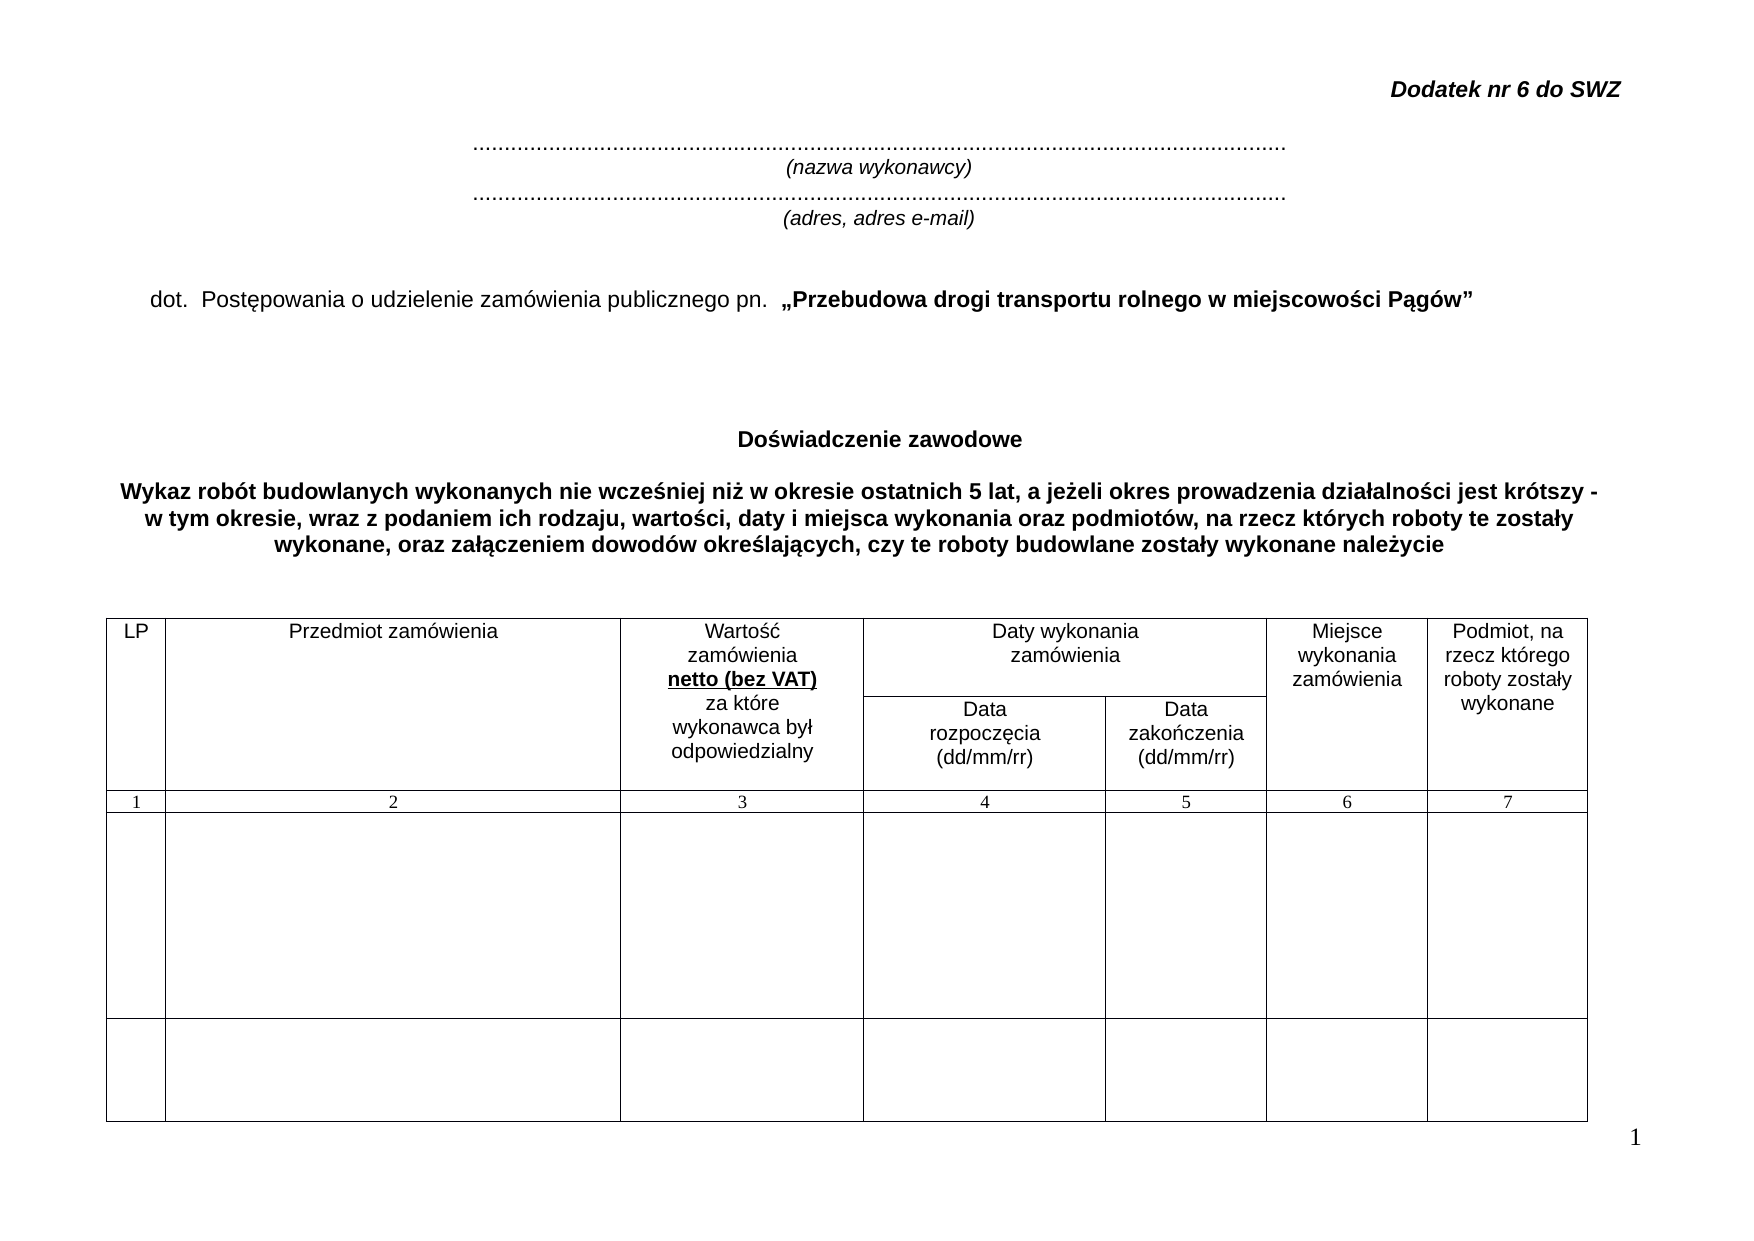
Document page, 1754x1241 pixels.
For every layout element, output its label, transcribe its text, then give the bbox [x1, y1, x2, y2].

text dot. Postępowania o udzielenie zamówienia publicznego pn. „Przebudowa drogi transportu rolnego w miejscowości Pągów” [118, 286, 1642, 312]
table_cell [864, 1019, 1105, 1121]
table_header Daty wykonania zamówienia [864, 619, 1266, 696]
text Doświadczenie zawodowe [118, 426, 1642, 452]
text ................................................................................................................................ [118, 129, 1642, 155]
table_cell [1428, 813, 1587, 1018]
table_cell 6 [1267, 791, 1427, 812]
table_cell [621, 813, 863, 1018]
table_header Podmiot, na rzecz którego roboty zostały wykonane [1428, 619, 1587, 789]
table_cell [1267, 813, 1427, 1018]
table_cell 1 [107, 791, 165, 812]
table_cell 3 [621, 791, 863, 812]
text (adres, adres e-mail) [118, 206, 1642, 229]
table_cell [1267, 1019, 1427, 1121]
table_cell [621, 1019, 863, 1121]
table_header LP [107, 619, 165, 789]
table_cell 7 [1428, 791, 1587, 812]
text (nazwa wykonawcy) [118, 155, 1642, 179]
table_cell [107, 813, 165, 1018]
table_cell 5 [1106, 791, 1266, 812]
table_header Wartość zamówienia netto (bez VAT) za które wykonawca był odpowiedzialny [621, 619, 863, 789]
text ................................................................................................................................ [118, 179, 1642, 206]
table_cell [107, 1019, 165, 1121]
table_cell [166, 1019, 620, 1121]
table_cell [864, 813, 1105, 1018]
table_header Przedmiot zamówienia [166, 619, 620, 789]
table_cell [1428, 1019, 1587, 1121]
table_header Miejsce wykonania zamówienia [1267, 619, 1427, 789]
table_cell 2 [166, 791, 620, 812]
table_cell Data zakończenia (dd/mm/rr) [1106, 697, 1266, 789]
text Dodatek nr 6 do SWZ [118, 74, 1642, 102]
table_cell Data rozpoczęcia (dd/mm/rr) [864, 697, 1105, 789]
table_cell [166, 813, 620, 1018]
text Wykaz robót budowlanych wykonanych nie wcześniej niż w okresie ostatnich 5 lat, a jeżeli okres prowadzenia działalności jest krótszy - w tym okresie, wraz z podaniem ich rodzaju, wartości, daty i miejsca wykonania oraz podmiotów, na rzecz których roboty te zostały wykonane, oraz załączeniem dowodów określających, czy te roboty budowlane zostały wykonane należycie [118, 478, 1600, 557]
table_cell [1106, 1019, 1266, 1121]
table_cell 4 [864, 791, 1105, 812]
table_cell [1106, 813, 1266, 1018]
